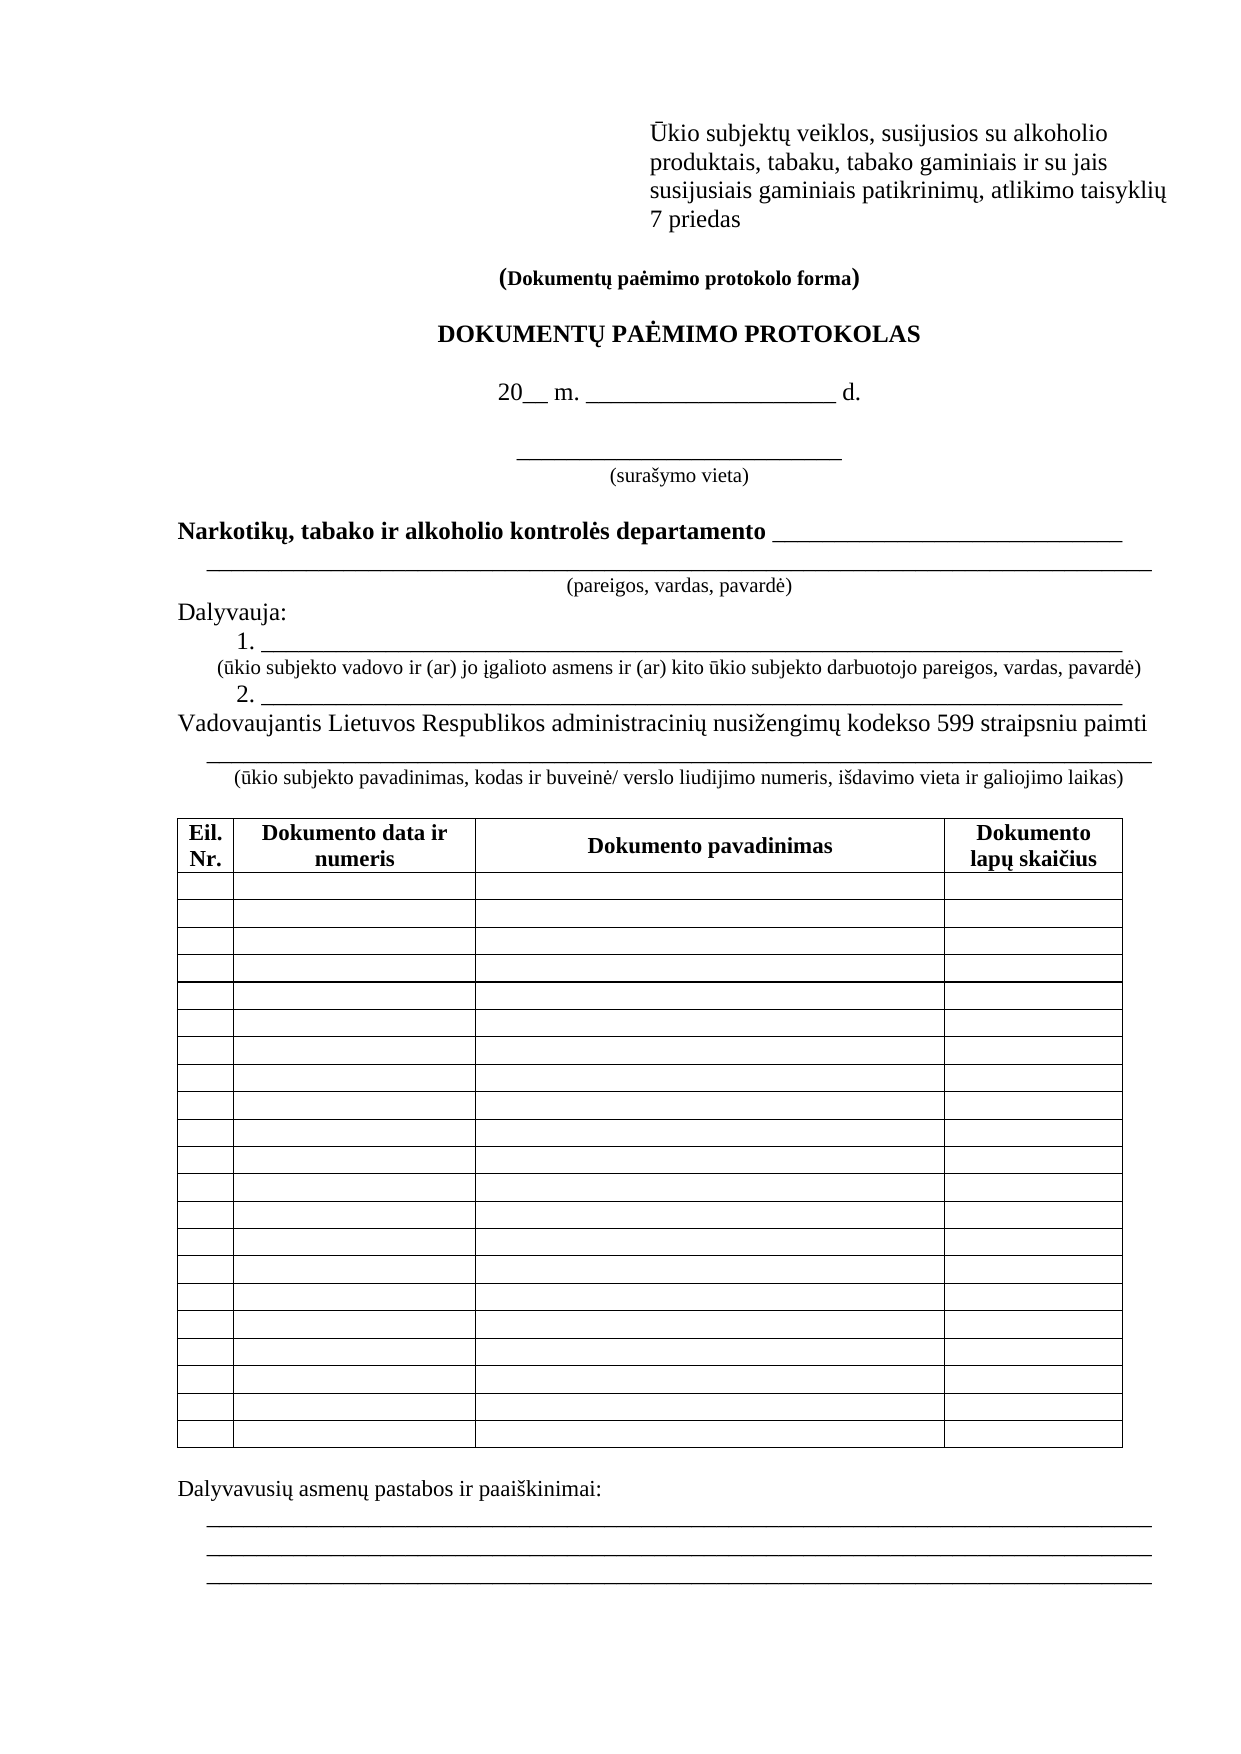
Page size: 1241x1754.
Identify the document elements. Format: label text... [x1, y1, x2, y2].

table_cell [476, 1037, 944, 1064]
table_cell [476, 1174, 944, 1201]
text (ūkio subjekto pavadinimas, kodas ir buveinė/ verslo liudijimo numeris, išdavimo vieta ir galiojimo laikas) [177, 765, 1181, 789]
text (surašymo vieta) [177, 463, 1181, 487]
text Narkotikų, tabako ir alkoholio kontrolės departamento [177, 516, 1181, 545]
table_cell [178, 1174, 233, 1201]
table_header Dokumento pavadinimas [476, 819, 944, 872]
table_cell [234, 955, 475, 981]
table_cell [476, 1065, 944, 1091]
table_cell [178, 1421, 233, 1447]
table_cell [234, 1174, 475, 1201]
table_cell [178, 1311, 233, 1338]
table_cell [234, 1284, 475, 1310]
table_cell [476, 1311, 944, 1338]
table_cell [476, 1256, 944, 1283]
table_cell [178, 1092, 233, 1118]
table_cell [234, 1339, 475, 1365]
table_cell [234, 1092, 475, 1118]
table_cell [234, 1065, 475, 1091]
table_cell [234, 1010, 475, 1036]
table_cell [945, 1366, 1122, 1392]
text _ [177, 1501, 1181, 1530]
table_cell [476, 983, 944, 1009]
table_cell [178, 873, 233, 899]
table_cell [476, 1010, 944, 1036]
table_cell [945, 1147, 1122, 1173]
text 1. [177, 626, 1181, 655]
table_cell [178, 1284, 233, 1310]
table_cell [476, 928, 944, 954]
text (ūkio subjekto vadovo ir (ar) jo įgalioto asmens ir (ar) kito ūkio subjekto darbuotojo pareigos, vardas, pavardė) [177, 655, 1181, 679]
table_cell [234, 928, 475, 954]
table_cell [945, 900, 1122, 927]
table_cell [234, 1394, 475, 1420]
table_header Eil. Nr. [178, 819, 233, 872]
table_cell [178, 1202, 233, 1228]
table_cell [945, 955, 1122, 981]
table_cell [945, 1037, 1122, 1064]
table_cell [234, 1037, 475, 1064]
table_cell [178, 1065, 233, 1091]
table_cell [234, 1311, 475, 1338]
table_cell [178, 983, 233, 1009]
table_cell [178, 1147, 233, 1173]
text _ [177, 1530, 1181, 1558]
table_cell [234, 1120, 475, 1146]
table_cell [476, 1366, 944, 1392]
table_cell [234, 983, 475, 1009]
text 20__ m. ____________________ d. [177, 377, 1181, 406]
table_cell [178, 955, 233, 981]
table_cell [476, 873, 944, 899]
text (Dokumentų paėmimo protokolo forma) [177, 262, 1181, 291]
table_cell [234, 1256, 475, 1283]
table_cell [234, 900, 475, 927]
text produktais, tabaku, tabako gaminiais ir su jais [649, 147, 1181, 176]
table_cell [178, 1394, 233, 1420]
text DOKUMENTŲ PAĖMIMO PROTOKOLAS [177, 319, 1181, 348]
table_cell [476, 900, 944, 927]
text _ [177, 545, 1181, 573]
text Vadovaujantis Lietuvos Respublikos administracinių nusižengimų kodekso 599 straipsniu paimti [177, 708, 1181, 737]
table_cell [945, 1229, 1122, 1255]
text __________________________ [177, 434, 1181, 463]
table_cell [178, 1120, 233, 1146]
table_cell [945, 983, 1122, 1009]
table_cell [945, 1010, 1122, 1036]
table_cell [476, 1284, 944, 1310]
table_cell [476, 955, 944, 981]
table_cell [476, 1147, 944, 1173]
table_cell [945, 1256, 1122, 1283]
table_cell [945, 1394, 1122, 1420]
table_cell [234, 1147, 475, 1173]
table_cell [476, 1229, 944, 1255]
text _ [177, 737, 1181, 765]
table_cell [178, 1037, 233, 1064]
table_cell [234, 873, 475, 899]
table_cell [945, 1174, 1122, 1201]
table_cell [476, 1120, 944, 1146]
table_cell [178, 1010, 233, 1036]
table_header Dokumento lapų skaičius [945, 819, 1122, 872]
table_cell [945, 1120, 1122, 1146]
table_cell [945, 873, 1122, 899]
table_cell [476, 1394, 944, 1420]
table_cell [945, 1311, 1122, 1338]
table_cell [178, 1229, 233, 1255]
table_cell [234, 1202, 475, 1228]
text _ [177, 1558, 1181, 1587]
table_cell [178, 900, 233, 927]
table_cell [476, 1421, 944, 1447]
table_cell [945, 1284, 1122, 1310]
table_cell [234, 1421, 475, 1447]
text Dalyvauja: [177, 597, 1181, 626]
table_cell [234, 1366, 475, 1392]
table_header Dokumento data ir numeris [234, 819, 475, 872]
table_cell [945, 1092, 1122, 1118]
text Ūkio subjektų veiklos, susijusios su alkoholio [649, 118, 1181, 147]
table_cell [178, 1339, 233, 1365]
table_cell [945, 1065, 1122, 1091]
text Dalyvavusių asmenų pastabos ir paaiškinimai: [177, 1474, 1181, 1501]
table_cell [178, 1256, 233, 1283]
table_cell [178, 1366, 233, 1392]
text 7 priedas [649, 204, 1181, 233]
text 2. [177, 679, 1181, 708]
table_cell [945, 1421, 1122, 1447]
table_cell [234, 1229, 475, 1255]
table_cell [476, 1202, 944, 1228]
table_cell [945, 928, 1122, 954]
table_cell [945, 1202, 1122, 1228]
table_cell [476, 1092, 944, 1118]
table_cell [178, 928, 233, 954]
text (pareigos, vardas, pavardė) [177, 573, 1181, 597]
table_cell [945, 1339, 1122, 1365]
text susijusiais gaminiais patikrinimų, atlikimo taisyklių [649, 176, 1181, 204]
table_cell [476, 1339, 944, 1365]
